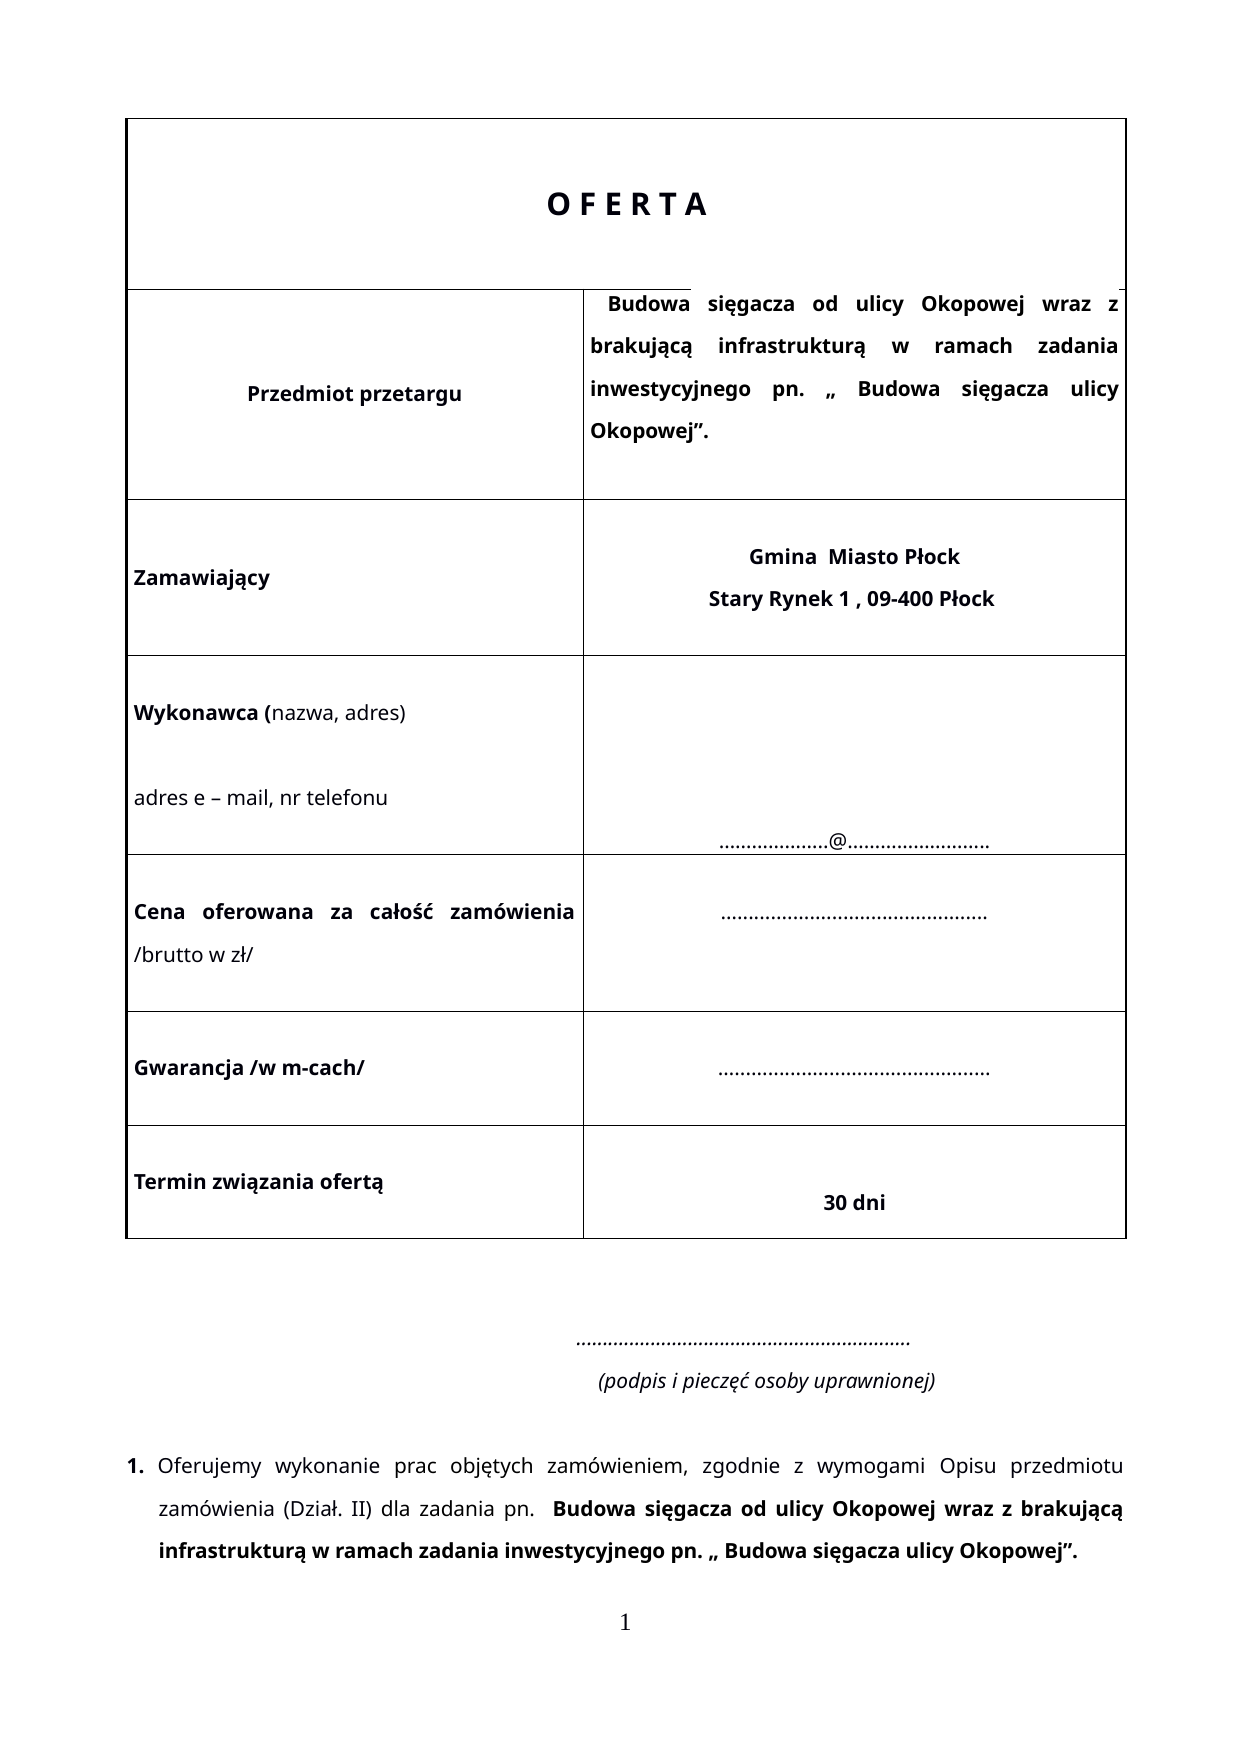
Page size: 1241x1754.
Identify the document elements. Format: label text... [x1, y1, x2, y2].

table_cell Wykonawca (nazwa, adres) adres e – mail, nr telefonu [128, 656, 583, 854]
table_cell ………………..@…………………….. [584, 656, 1125, 854]
table_cell Budowa sięgacza od ulicy Okopowej wraz z brakującą infrastrukturą w ramach zadania inwestycyjnego pn. „ Budowa sięgacza ulicy Okopowej”. [584, 290, 1125, 499]
table_cell ….............................................. [584, 1012, 1125, 1124]
table_cell Cena oferowana za całość zamówienia /brutto w zł/ [128, 855, 583, 1011]
table_header O F E R T A [128, 119, 1125, 288]
text (podpis i pieczęć osoby uprawnionej) [126, 1366, 1124, 1394]
table_cell Termin związania ofertą [128, 1126, 583, 1238]
text 1. Oferujemy wykonanie prac objętych zamówieniem, zgodnie z wymogami Opisu przedmiotu zamówienia (Dział. II) dla zadania pn. Budowa sięgacza od ulicy Okopowej wraz z brakującą infrastrukturą w ramach zadania inwestycyjnego pn. „ Budowa sięgacza ulicy Okopowej”. [126, 1451, 1124, 1565]
table_cell Zamawiający [128, 500, 583, 655]
table_cell …............................................. [584, 855, 1125, 1011]
table_cell Gmina Miasto Płock Stary Rynek 1 , 09-400 Płock [584, 500, 1125, 655]
table_cell Gwarancja /w m-cach/ [128, 1012, 583, 1124]
table_cell 30 dni [584, 1126, 1125, 1238]
table_cell Przedmiot przetargu [128, 290, 583, 499]
text ............................................................... [126, 1323, 1124, 1352]
